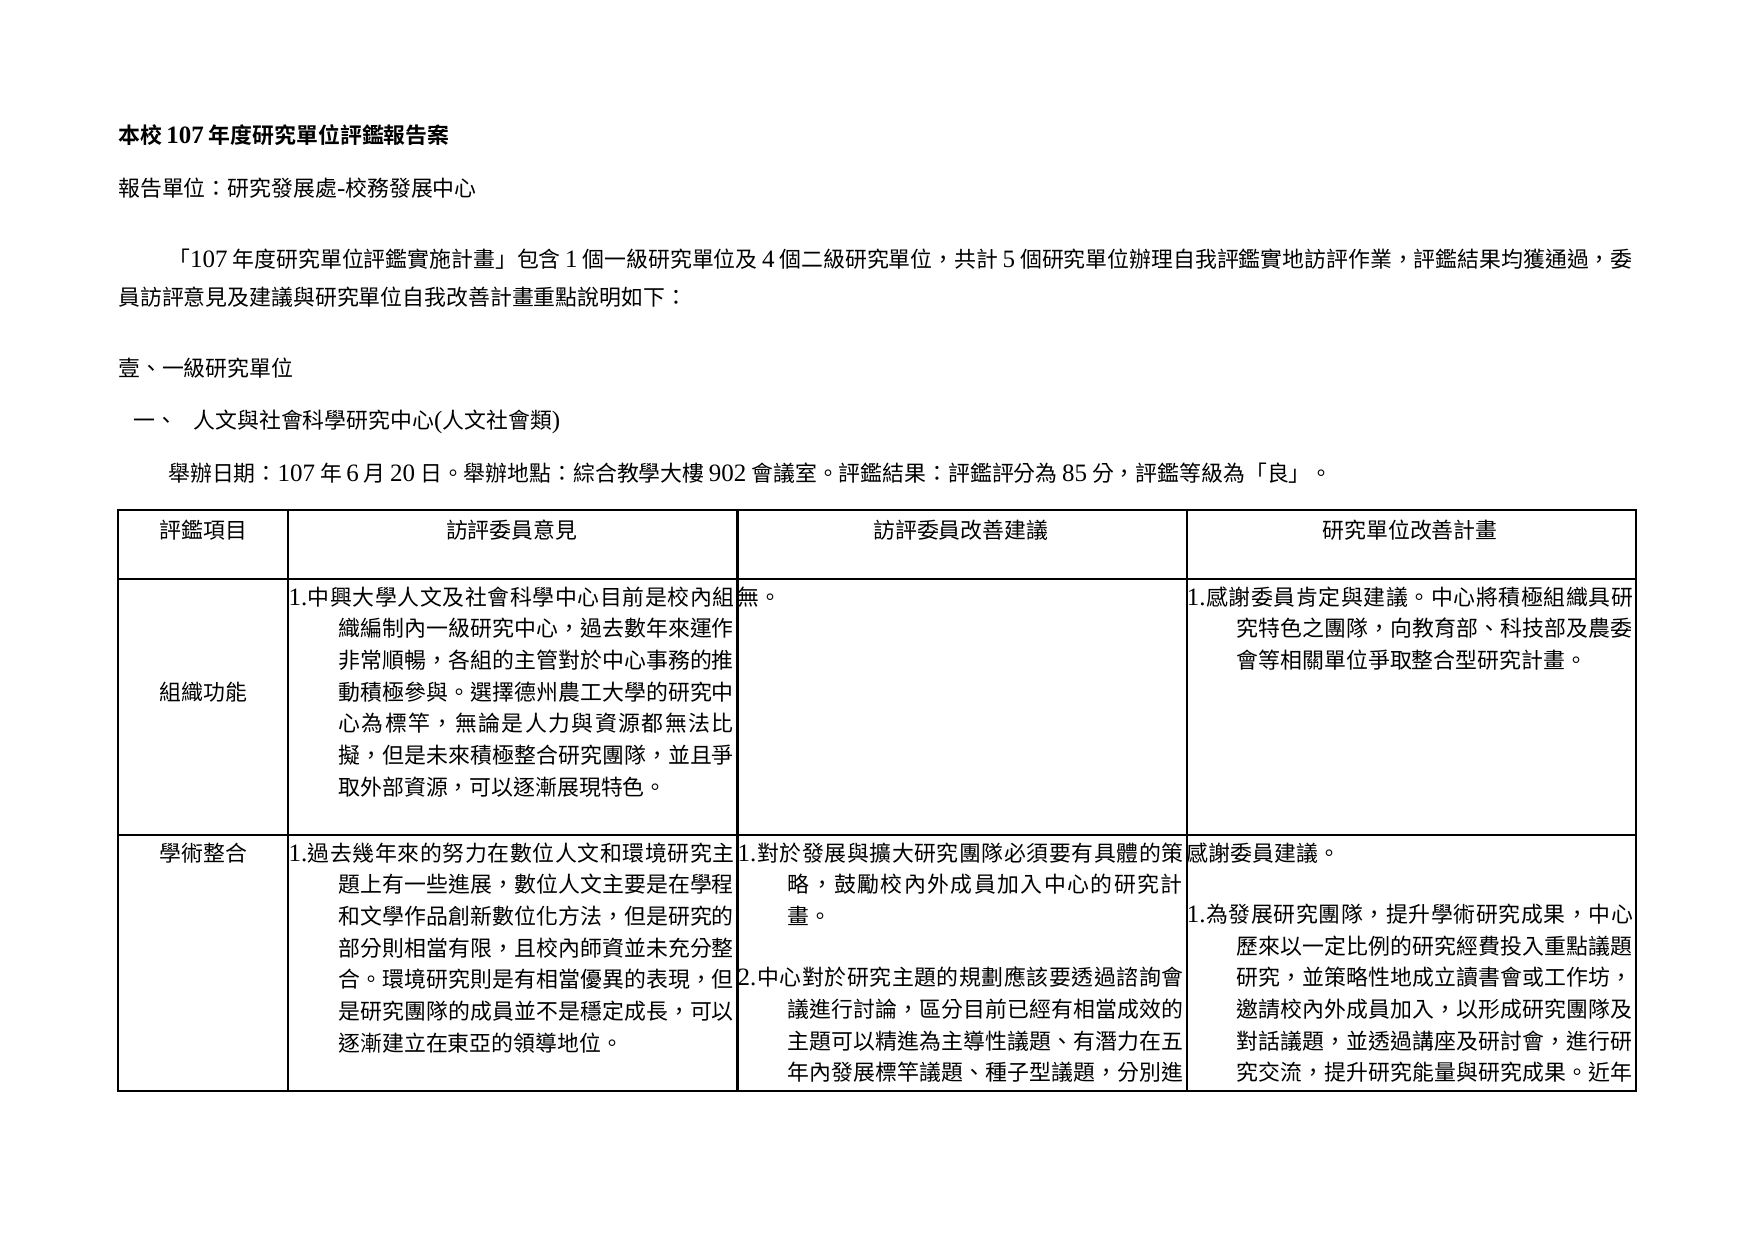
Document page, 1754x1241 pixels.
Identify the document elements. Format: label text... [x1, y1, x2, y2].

table_cell 1.過去幾年來的努力在數位人文和環境研究主題上有一些進展，數位人文主要是在學程和文學作品創新數位化方法，但是研究的部分則相當有限，且校內師資並未充分整合。環境研究則是有相當優異的表現，但是研究團隊的成員並不是穩定成長，可以逐漸建立在東亞的領導地位。 [289, 836, 736, 1090]
text 一、 人文與社會科學研究中心(人文社會類) [133, 403, 1636, 435]
text 「107年度研究單位評鑑實施計畫」包含1個一級研究單位及4個二級研究單位，共計5個研究單位辦理自我評鑑實地訪評作業，評鑑結果均獲通過，委員訪評意見及建議與研究單位自我改善計畫重點說明如下： [118, 242, 1636, 311]
text 舉辦日期：107年6月20日。舉辦地點：綜合教學大樓902會議室。評鑑結果：評鑑評分為85分，評鑑等級為「良」。 [118, 456, 1636, 488]
table_cell 組織功能 [119, 580, 287, 834]
text 壹、一級研究單位 [118, 351, 1636, 383]
table_cell 1.對於發展與擴大研究團隊必須要有具體的策略，鼓勵校內外成員加入中心的研究計畫。 2.中心對於研究主題的規劃應該要透過諮詢會議進行討論，區分目前已經有相當成效的主題可以精進為主導性議題、有潛力在五年內發展標竿議題、種子型議題，分別進 [739, 836, 1186, 1090]
table_header 訪評委員意見 [289, 511, 736, 578]
table_cell 1.感謝委員肯定與建議。中心將積極組織具研究特色之團隊，向教育部、科技部及農委會等相關單位爭取整合型研究計畫。 [1188, 580, 1635, 834]
table_header 研究單位改善計畫 [1188, 511, 1635, 578]
text 本校107年度研究單位評鑑報告案 [118, 118, 1636, 150]
table_cell 學術整合 [119, 836, 287, 1090]
text 報告單位：研究發展處-校務發展中心 [118, 171, 1636, 202]
table_cell 無。 [739, 580, 1186, 834]
table_header 訪評委員改善建議 [739, 511, 1186, 578]
table_cell 感謝委員建議。 1.為發展研究團隊，提升學術研究成果，中心歷來以一定比例的研究經費投入重點議題研究，並策略性地成立讀書會或工作坊，邀請校內外成員加入，以形成研究團隊及對話議題，並透過講座及研討會，進行研究交流，提升研究能量與研究成果。近年 [1188, 836, 1635, 1090]
table_header 評鑑項目 [119, 511, 287, 578]
table_cell 1.中興大學人文及社會科學中心目前是校內組織編制內一級研究中心，過去數年來運作非常順暢，各組的主管對於中心事務的推動積極參與。選擇德州農工大學的研究中心為標竿，無論是人力與資源都無法比擬，但是未來積極整合研究團隊，並且爭取外部資源，可以逐漸展現特色。 [289, 580, 736, 834]
